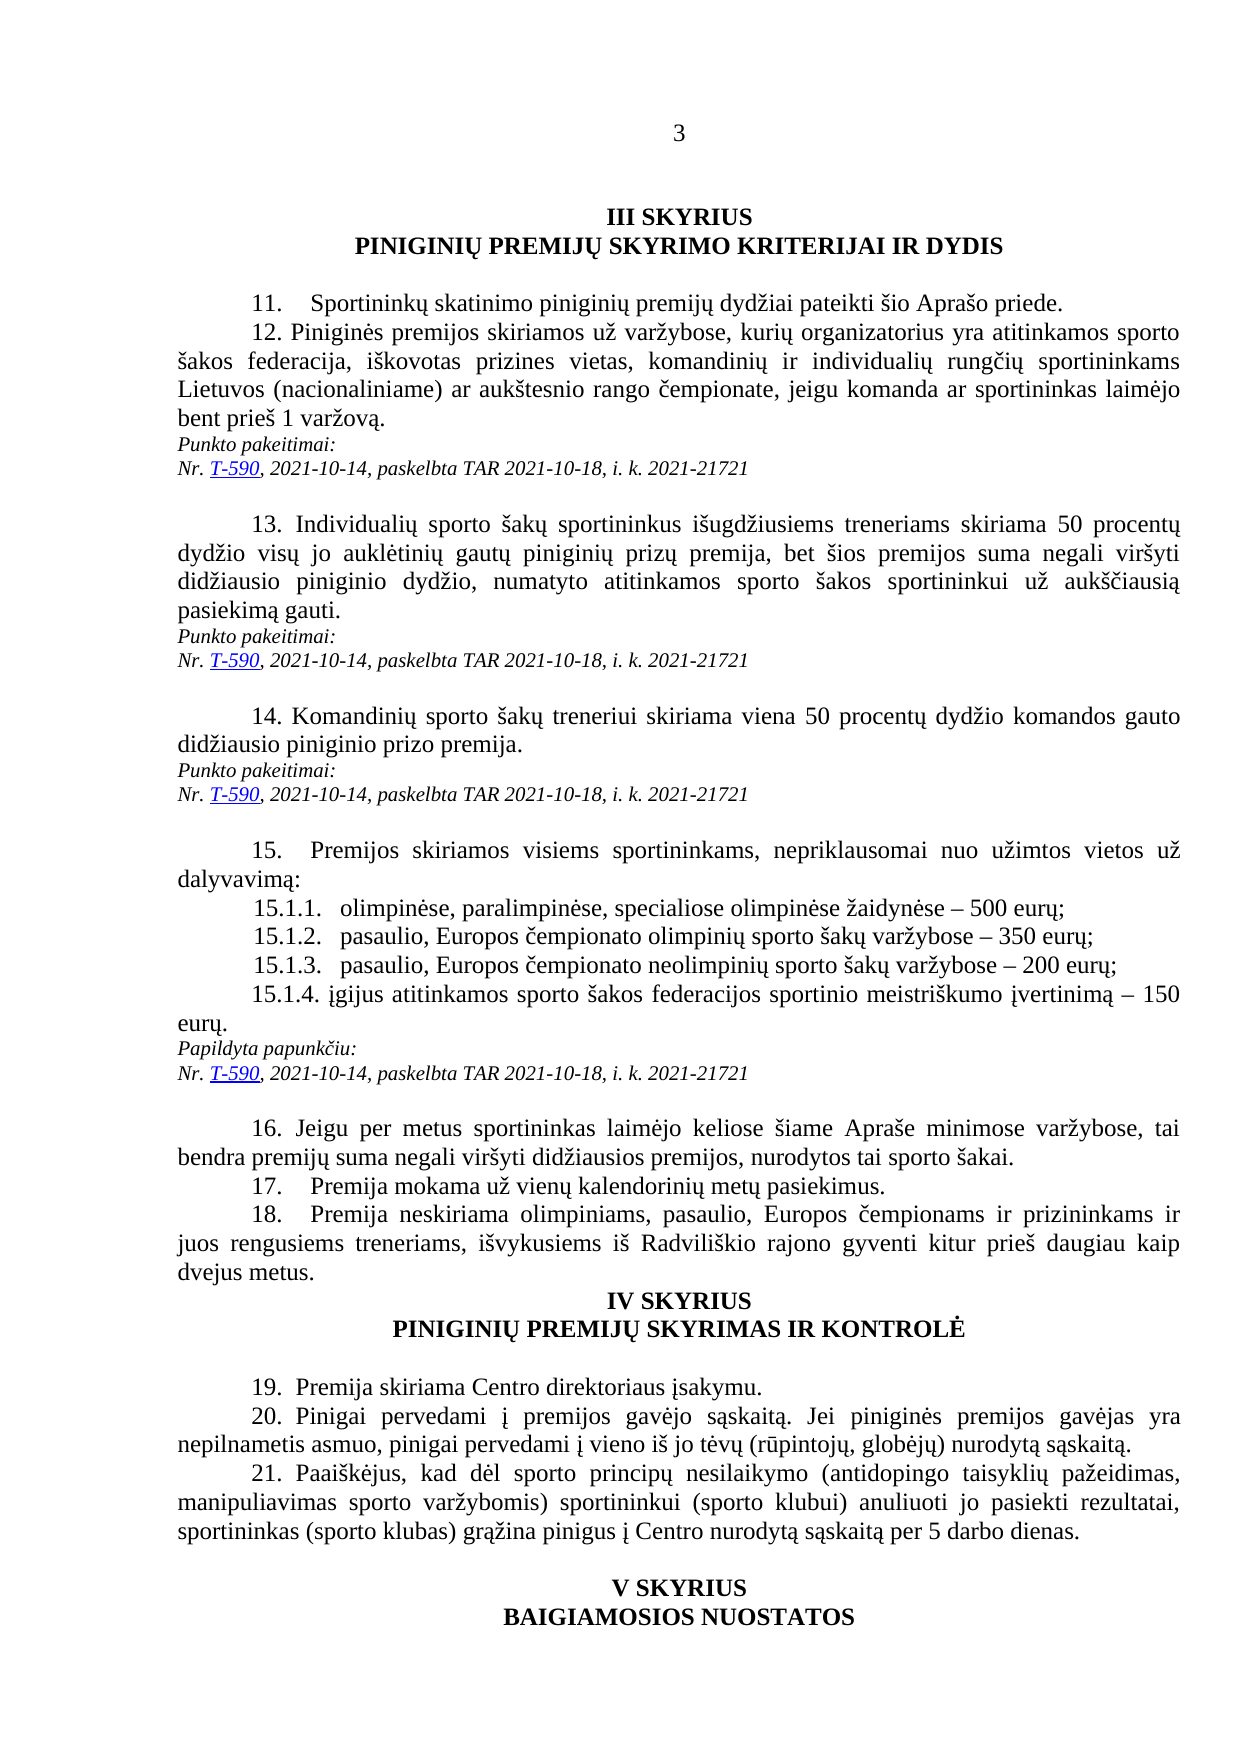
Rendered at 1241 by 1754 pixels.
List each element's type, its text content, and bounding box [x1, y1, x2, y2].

text 20. Pinigai pervedami į premijos gavėjo sąskaitą. Jei piniginės premijos gavėjas yra nepilnametis asmuo, pinigai pervedami į vieno iš jo tėvų (rūpintojų, globėjų) nurodytą sąskaitą. [177, 1401, 1181, 1458]
text 18. Premija neskiriama olimpiniams, pasaulio, Europos čempionams ir prizininkams ir juos rengusiems treneriams, išvykusiems iš Radviliškio rajono gyventi kitur prieš daugiau kaip dvejus metus. [177, 1199, 1181, 1286]
text 15.1.3. pasaulio, Europos čempionato neolimpinių sporto šakų varžybose – 200 eurų; [177, 950, 1181, 979]
text Nr. T-590, 2021-10-14, paskelbta TAR 2021-10-18, i. k. 2021-21721 [177, 648, 1181, 672]
text 12. Piniginės premijos skiriamos už varžybose, kurių organizatorius yra atitinkamos sporto šakos federacija, iškovotas prizines vietas, komandinių ir individualių rungčių sportininkams Lietuvos (nacionaliniame) ar aukštesnio rango čempionate, jeigu komanda ar sportininkas laimėjo bent prieš 1 varžovą. [177, 317, 1181, 432]
text Nr. T-590, 2021-10-14, paskelbta TAR 2021-10-18, i. k. 2021-21721 [177, 782, 1181, 806]
text 15. Premijos skiriamos visiems sportininkams, nepriklausomai nuo užimtos vietos už dalyvavimą: [177, 835, 1181, 893]
text PINIGINIŲ PREMIJŲ SKYRIMO KRITERIJAI IR DYDIS [177, 231, 1181, 259]
text Punkto pakeitimai: [177, 758, 1181, 782]
text BAIGIAMOSIOS NUOSTATOS [177, 1602, 1181, 1631]
text V SKYRIUS [177, 1573, 1181, 1602]
text 15.1.1. olimpinėse, paralimpinėse, specialiose olimpinėse žaidynėse – 500 eurų; [177, 893, 1181, 921]
text IV SKYRIUS [177, 1286, 1181, 1314]
text 16. Jeigu per metus sportininkas laimėjo keliose šiame Apraše minimose varžybose, tai bendra premijų suma negali viršyti didžiausios premijos, nurodytos tai sporto šakai. [177, 1113, 1181, 1171]
text Punkto pakeitimai: [177, 432, 1181, 456]
text Nr. T-590, 2021-10-14, paskelbta TAR 2021-10-18, i. k. 2021-21721 [177, 1060, 1181, 1084]
text 19. Premija skiriama Centro direktoriaus įsakymu. [177, 1372, 1181, 1401]
text Punkto pakeitimai: [177, 624, 1181, 648]
text 14. Komandinių sporto šakų treneriui skiriama viena 50 procentų dydžio komandos gauto didžiausio piniginio prizo premija. [177, 701, 1181, 758]
text 15.1.2. pasaulio, Europos čempionato olimpinių sporto šakų varžybose – 350 eurų; [177, 921, 1181, 950]
text 21. Paaiškėjus, kad dėl sporto principų nesilaikymo (antidopingo taisyklių pažeidimas, manipuliavimas sporto varžybomis) sportininkui (sporto klubui) anuliuoti jo pasiekti rezultatai, sportininkas (sporto klubas) grąžina pinigus į Centro nurodytą sąskaitą per 5 darbo dienas. [177, 1458, 1181, 1544]
text Papildyta papunkčiu: [177, 1036, 1181, 1060]
text III SKYRIUS [177, 202, 1181, 231]
text 11. Sportininkų skatinimo piniginių premijų dydžiai pateikti šio Aprašo priede. [177, 288, 1181, 317]
text 13. Individualių sporto šakų sportininkus išugdžiusiems treneriams skiriama 50 procentų dydžio visų jo auklėtinių gautų piniginių prizų premija, bet šios premijos suma negali viršyti didžiausio piniginio dydžio, numatyto atitinkamos sporto šakos sportininkui už aukščiausią pasiekimą gauti. [177, 509, 1181, 624]
text 17. Premija mokama už vienų kalendorinių metų pasiekimus. [177, 1171, 1181, 1199]
text PINIGINIŲ PREMIJŲ SKYRIMAS IR KONTROLĖ [177, 1314, 1181, 1343]
text Nr. T-590, 2021-10-14, paskelbta TAR 2021-10-18, i. k. 2021-21721 [177, 456, 1181, 480]
text 15.1.4. įgijus atitinkamos sporto šakos federacijos sportinio meistriškumo įvertinimą – 150 eurų. [177, 979, 1181, 1036]
